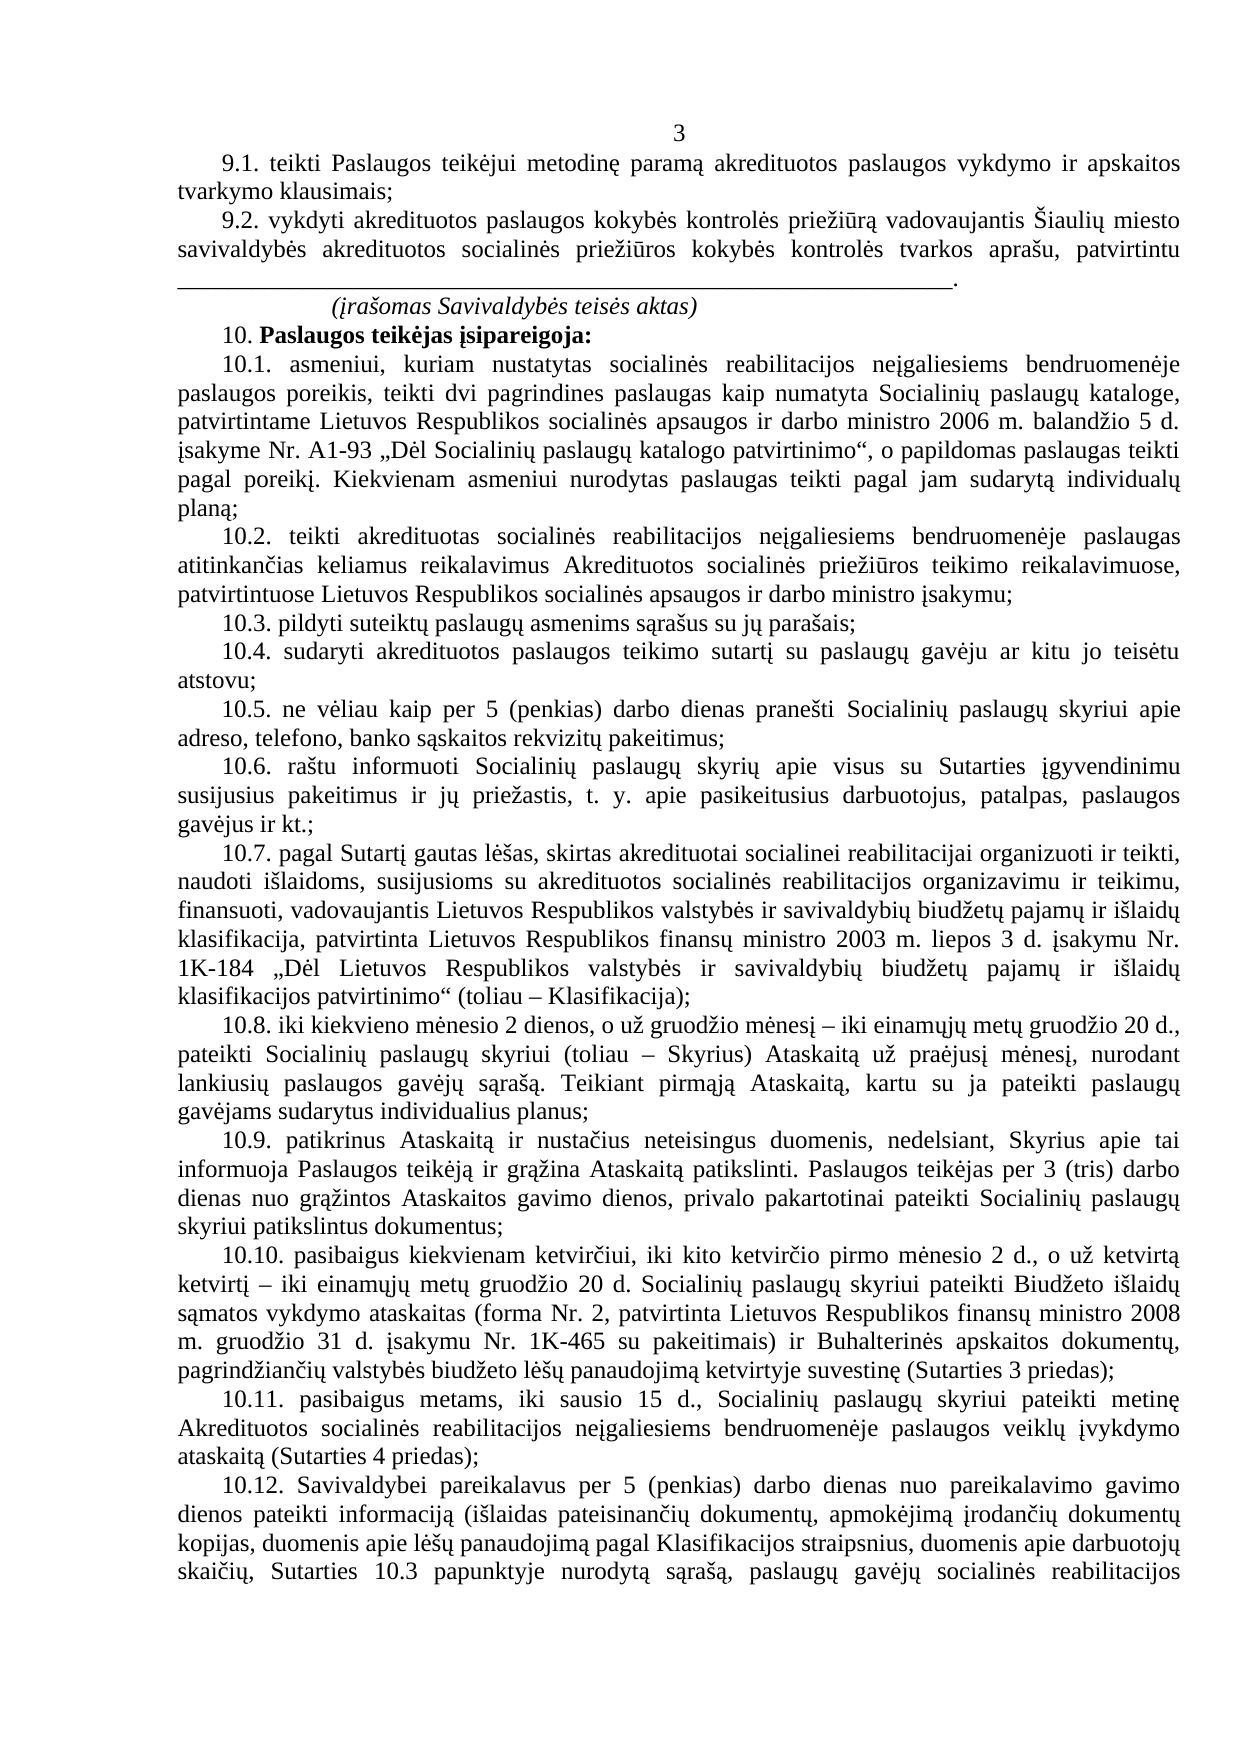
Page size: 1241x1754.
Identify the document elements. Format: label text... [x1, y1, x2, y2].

text 9.2. vykdyti akredituotos paslaugos kokybės kontrolės priežiūrą vadovaujantis Šiaulių miesto savivaldybės akredituotos socialinės priežiūros kokybės kontrolės tvarkos aprašu, patvirtintu ______________________________________________________________. [177, 205, 1181, 291]
text 9.1. teikti Paslaugos teikėjui metodinę paramą akredituotos paslaugos vykdymo ir apskaitos tvarkymo klausimais; [177, 148, 1181, 205]
text 10.1. asmeniui, kuriam nustatytas socialinės reabilitacijos neįgaliesiems bendruomenėje paslaugos poreikis, teikti dvi pagrindines paslaugas kaip numatyta Socialinių paslaugų kataloge, patvirtintame Lietuvos Respublikos socialinės apsaugos ir darbo ministro 2006 m. balandžio 5 d. įsakyme Nr. A1-93 „Dėl Socialinių paslaugų katalogo patvirtinimo“, o papildomas paslaugas teikti pagal poreikį. Kiekvienam asmeniui nurodytas paslaugas teikti pagal jam sudarytą individualų planą; [177, 349, 1181, 521]
text 10.9. patikrinus Ataskaitą ir nustačius neteisingus duomenis, nedelsiant, Skyrius apie tai informuoja Paslaugos teikėją ir grąžina Ataskaitą patikslinti. Paslaugos teikėjas per 3 (tris) darbo dienas nuo grąžintos Ataskaitos gavimo dienos, privalo pakartotinai pateikti Socialinių paslaugų skyriui patikslintus dokumentus; [177, 1125, 1181, 1240]
text 10.6. raštu informuoti Socialinių paslaugų skyrių apie visus su Sutarties įgyvendinimu susijusius pakeitimus ir jų priežastis, t. y. apie pasikeitusius darbuotojus, patalpas, paslaugos gavėjus ir kt.; [177, 751, 1181, 838]
text 10.4. sudaryti akredituotos paslaugos teikimo sutartį su paslaugų gavėju ar kitu jo teisėtu atstovu; [177, 636, 1181, 694]
text 10.3. pildyti suteiktų paslaugų asmenims sąrašus su jų parašais; [177, 608, 1181, 636]
text 10. Paslaugos teikėjas įsipareigoja: [177, 320, 1181, 349]
text 10.8. iki kiekvieno mėnesio 2 dienos, o už gruodžio mėnesį – iki einamųjų metų gruodžio 20 d., pateikti Socialinių paslaugų skyriui (toliau – Skyrius) Ataskaitą už praėjusį mėnesį, nurodant lankiusių paslaugos gavėjų sąrašą. Teikiant pirmąją Ataskaitą, kartu su ja pateikti paslaugų gavėjams sudarytus individualius planus; [177, 1010, 1181, 1125]
text 10.5. ne vėliau kaip per 5 (penkias) darbo dienas pranešti Socialinių paslaugų skyriui apie adreso, telefono, banko sąskaitos rekvizitų pakeitimus; [177, 694, 1181, 751]
text (įrašomas Savivaldybės teisės aktas) [177, 291, 1181, 320]
text 10.7. pagal Sutartį gautas lėšas, skirtas akredituotai socialinei reabilitacijai organizuoti ir teikti, naudoti išlaidoms, susijusioms su akredituotos socialinės reabilitacijos organizavimu ir teikimu, finansuoti, vadovaujantis Lietuvos Respublikos valstybės ir savivaldybių biudžetų pajamų ir išlaidų klasifikacija, patvirtinta Lietuvos Respublikos finansų ministro 2003 m. liepos 3 d. įsakymu Nr. 1K‑184 „Dėl Lietuvos Respublikos valstybės ir savivaldybių biudžetų pajamų ir išlaidų klasifikacijos patvirtinimo“ (toliau – Klasifikacija); [177, 838, 1181, 1010]
text 10.10. pasibaigus kiekvienam ketvirčiui, iki kito ketvirčio pirmo mėnesio 2 d., o už ketvirtą ketvirtį – iki einamųjų metų gruodžio 20 d. Socialinių paslaugų skyriui pateikti Biudžeto išlaidų sąmatos vykdymo ataskaitas (forma Nr. 2, patvirtinta Lietuvos Respublikos finansų ministro 2008 m. gruodžio 31 d. įsakymu Nr. 1K-465 su pakeitimais) ir Buhalterinės apskaitos dokumentų, pagrindžiančių valstybės biudžeto lėšų panaudojimą ketvirtyje suvestinę (Sutarties 3 priedas); [177, 1240, 1181, 1384]
text 10.2. teikti akredituotas socialinės reabilitacijos neįgaliesiems bendruomenėje paslaugas atitinkančias keliamus reikalavimus Akredituotos socialinės priežiūros teikimo reikalavimuose, patvirtintuose Lietuvos Respublikos socialinės apsaugos ir darbo ministro įsakymu; [177, 521, 1181, 608]
text 10.12. Savivaldybei pareikalavus per 5 (penkias) darbo dienas nuo pareikalavimo gavimo dienos pateikti informaciją (išlaidas pateisinančių dokumentų, apmokėjimą įrodančių dokumentų kopijas, duomenis apie lėšų panaudojimą pagal Klasifikacijos straipsnius, duomenis apie darbuotojų skaičių, Sutarties 10.3 papunktyje nurodytą sąrašą, paslaugų gavėjų socialinės reabilitacijos [177, 1470, 1181, 1585]
text 10.11. pasibaigus metams, iki sausio 15 d., Socialinių paslaugų skyriui pateikti metinę Akredituotos socialinės reabilitacijos neįgaliesiems bendruomenėje paslaugos veiklų įvykdymo ataskaitą (Sutarties 4 priedas); [177, 1384, 1181, 1470]
